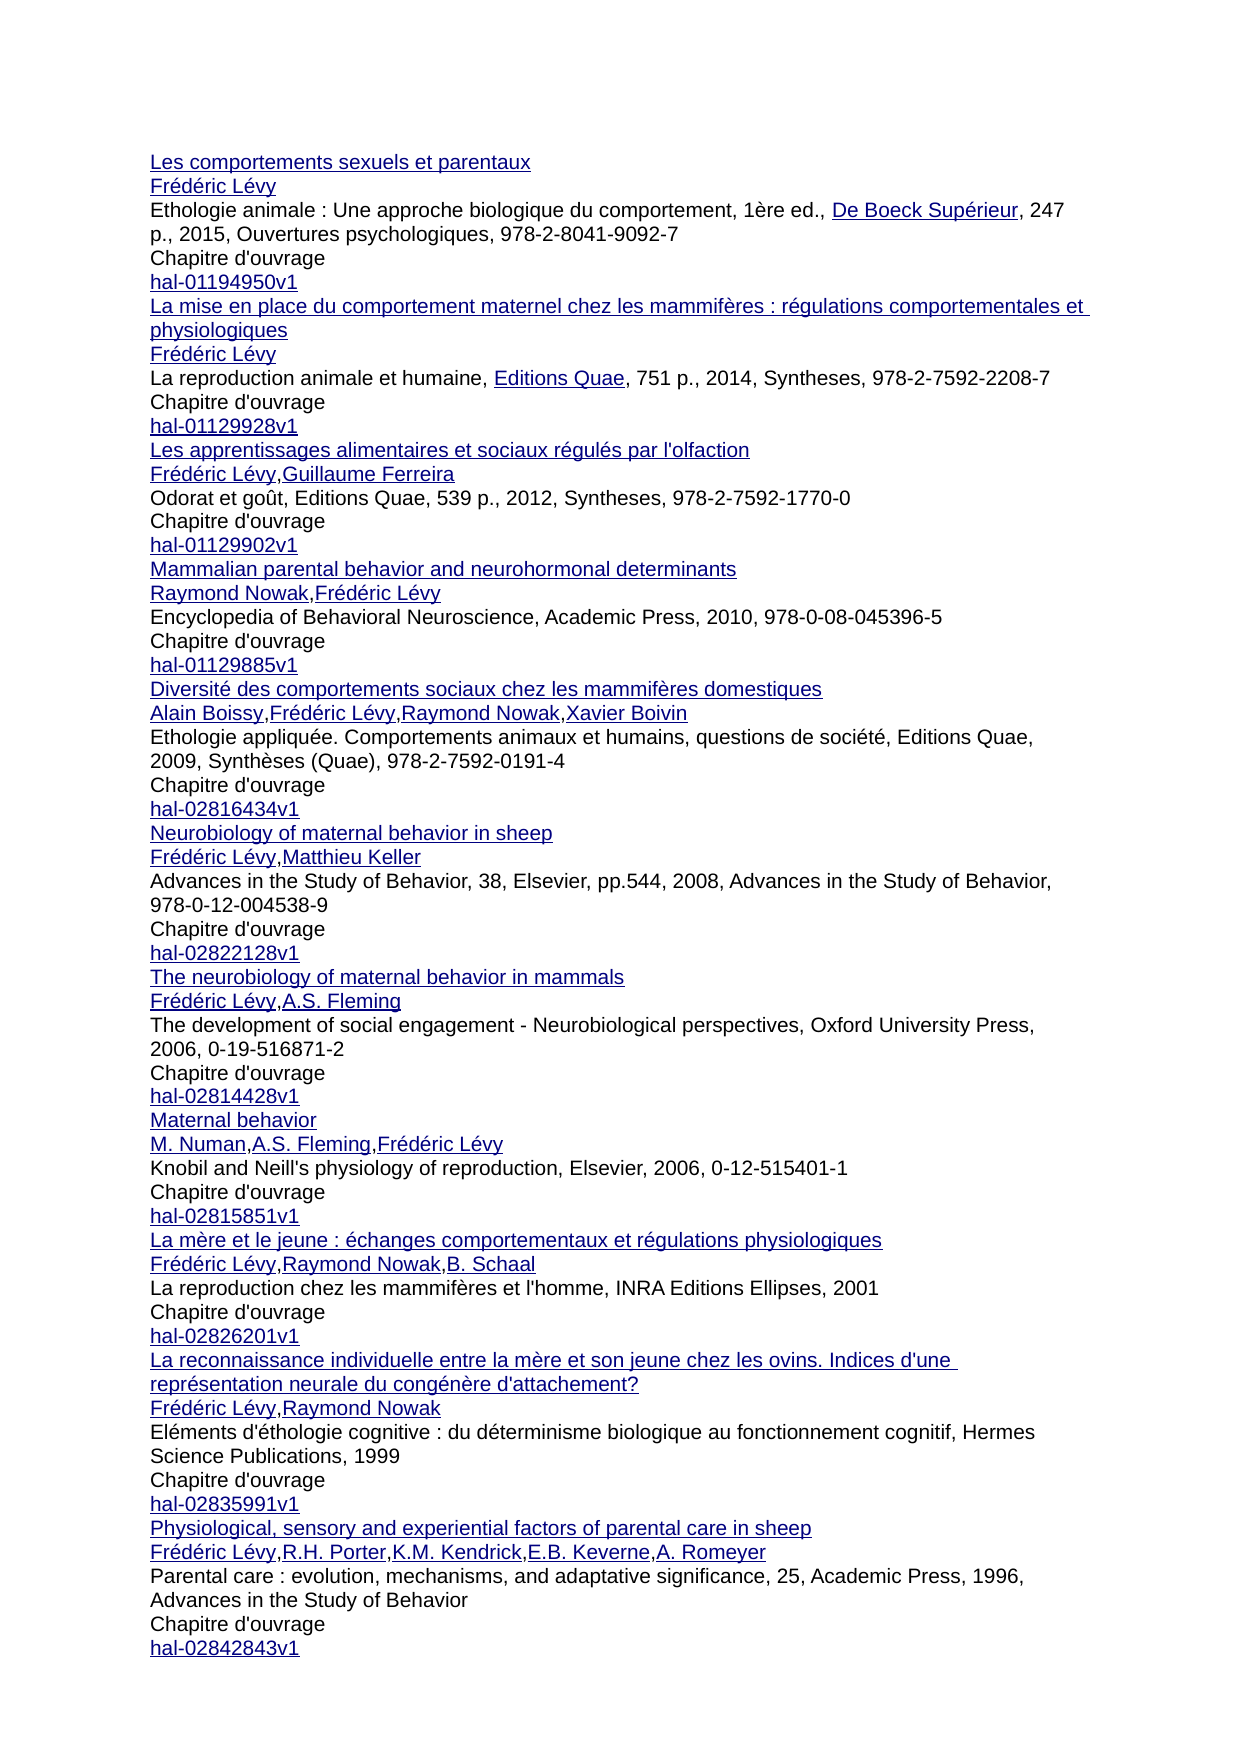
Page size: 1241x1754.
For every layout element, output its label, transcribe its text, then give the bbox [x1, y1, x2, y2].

table_cell Les apprentissages alimentaires et sociaux régulés par l'olfaction Frédéric Lévy,Guillaume Ferreira Odorat et goût, Editions Quae, 539 p., 2012, Syntheses, 978-2-7592-1770-0 Chapitre d'ouvrage hal-01129902v1 [150, 438, 1090, 557]
table_cell La mise en place du comportement maternel chez les mammifères : régulations comportementales et [150, 294, 1090, 315]
table_cell Neurobiology of maternal behavior in sheep Frédéric Lévy,Matthieu Keller Advances in the Study of Behavior, 38, Elsevier, pp.544, 2008, Advances in the Study of Behavior, 978-0-12-004538-9 Chapitre d'ouvrage hal-02822128v1 [150, 821, 1090, 964]
table_cell Les comportements sexuels et parentaux Frédéric Lévy Ethologie animale : Une approche biologique du comportement, 1ère ed., De Boeck Supérieur, 247 p., 2015, Ouvertures psychologiques, 978-2-8041-9092-7 Chapitre d'ouvrage hal-01194950v1 [150, 150, 1090, 294]
table_cell physiologiques Frédéric Lévy La reproduction animale et humaine, Editions Quae, 751 p., 2014, Syntheses, 978-2-7592-2208-7 Chapitre d'ouvrage hal-01129928v1 [150, 316, 1090, 437]
table_cell Maternal behavior M. Numan,A.S. Fleming,Frédéric Lévy Knobil and Neill's physiology of reproduction, Elsevier, 2006, 0-12-515401-1 Chapitre d'ouvrage hal-02815851v1 [150, 1108, 1090, 1228]
table_cell Physiological, sensory and experiential factors of parental care in sheep Frédéric Lévy,R.H. Porter,K.M. Kendrick,E.B. Keverne,A. Romeyer Parental care : evolution, mechanisms, and adaptative significance, 25, Academic Press, 1996, Advances in the Study of Behavior Chapitre d'ouvrage hal-02842843v1 [150, 1516, 1090, 1659]
table_cell La mère et le jeune : échanges comportementaux et régulations physiologiques Frédéric Lévy,Raymond Nowak,B. Schaal La reproduction chez les mammifères et l'homme, INRA Editions Ellipses, 2001 Chapitre d'ouvrage hal-02826201v1 [150, 1228, 1090, 1348]
table_cell La reconnaissance individuelle entre la mère et son jeune chez les ovins. Indices d'une représentation neurale du congénère d'attachement? Frédéric Lévy,Raymond Nowak Eléments d'éthologie cognitive : du déterminisme biologique au fonctionnement cognitif, Hermes Science Publications, 1999 Chapitre d'ouvrage hal-02835991v1 [150, 1348, 1090, 1516]
table_cell Diversité des comportements sociaux chez les mammifères domestiques Alain Boissy,Frédéric Lévy,Raymond Nowak,Xavier Boivin Ethologie appliquée. Comportements animaux et humains, questions de société, Editions Quae, 2009, Synthèses (Quae), 978-2-7592-0191-4 Chapitre d'ouvrage hal-02816434v1 [150, 677, 1090, 821]
table_cell Mammalian parental behavior and neurohormonal determinants Raymond Nowak,Frédéric Lévy Encyclopedia of Behavioral Neuroscience, Academic Press, 2010, 978-0-08-045396-5 Chapitre d'ouvrage hal-01129885v1 [150, 557, 1090, 677]
table_cell The neurobiology of maternal behavior in mammals Frédéric Lévy,A.S. Fleming The development of social engagement - Neurobiological perspectives, Oxford University Press, 2006, 0-19-516871-2 Chapitre d'ouvrage hal-02814428v1 [150, 965, 1090, 1108]
